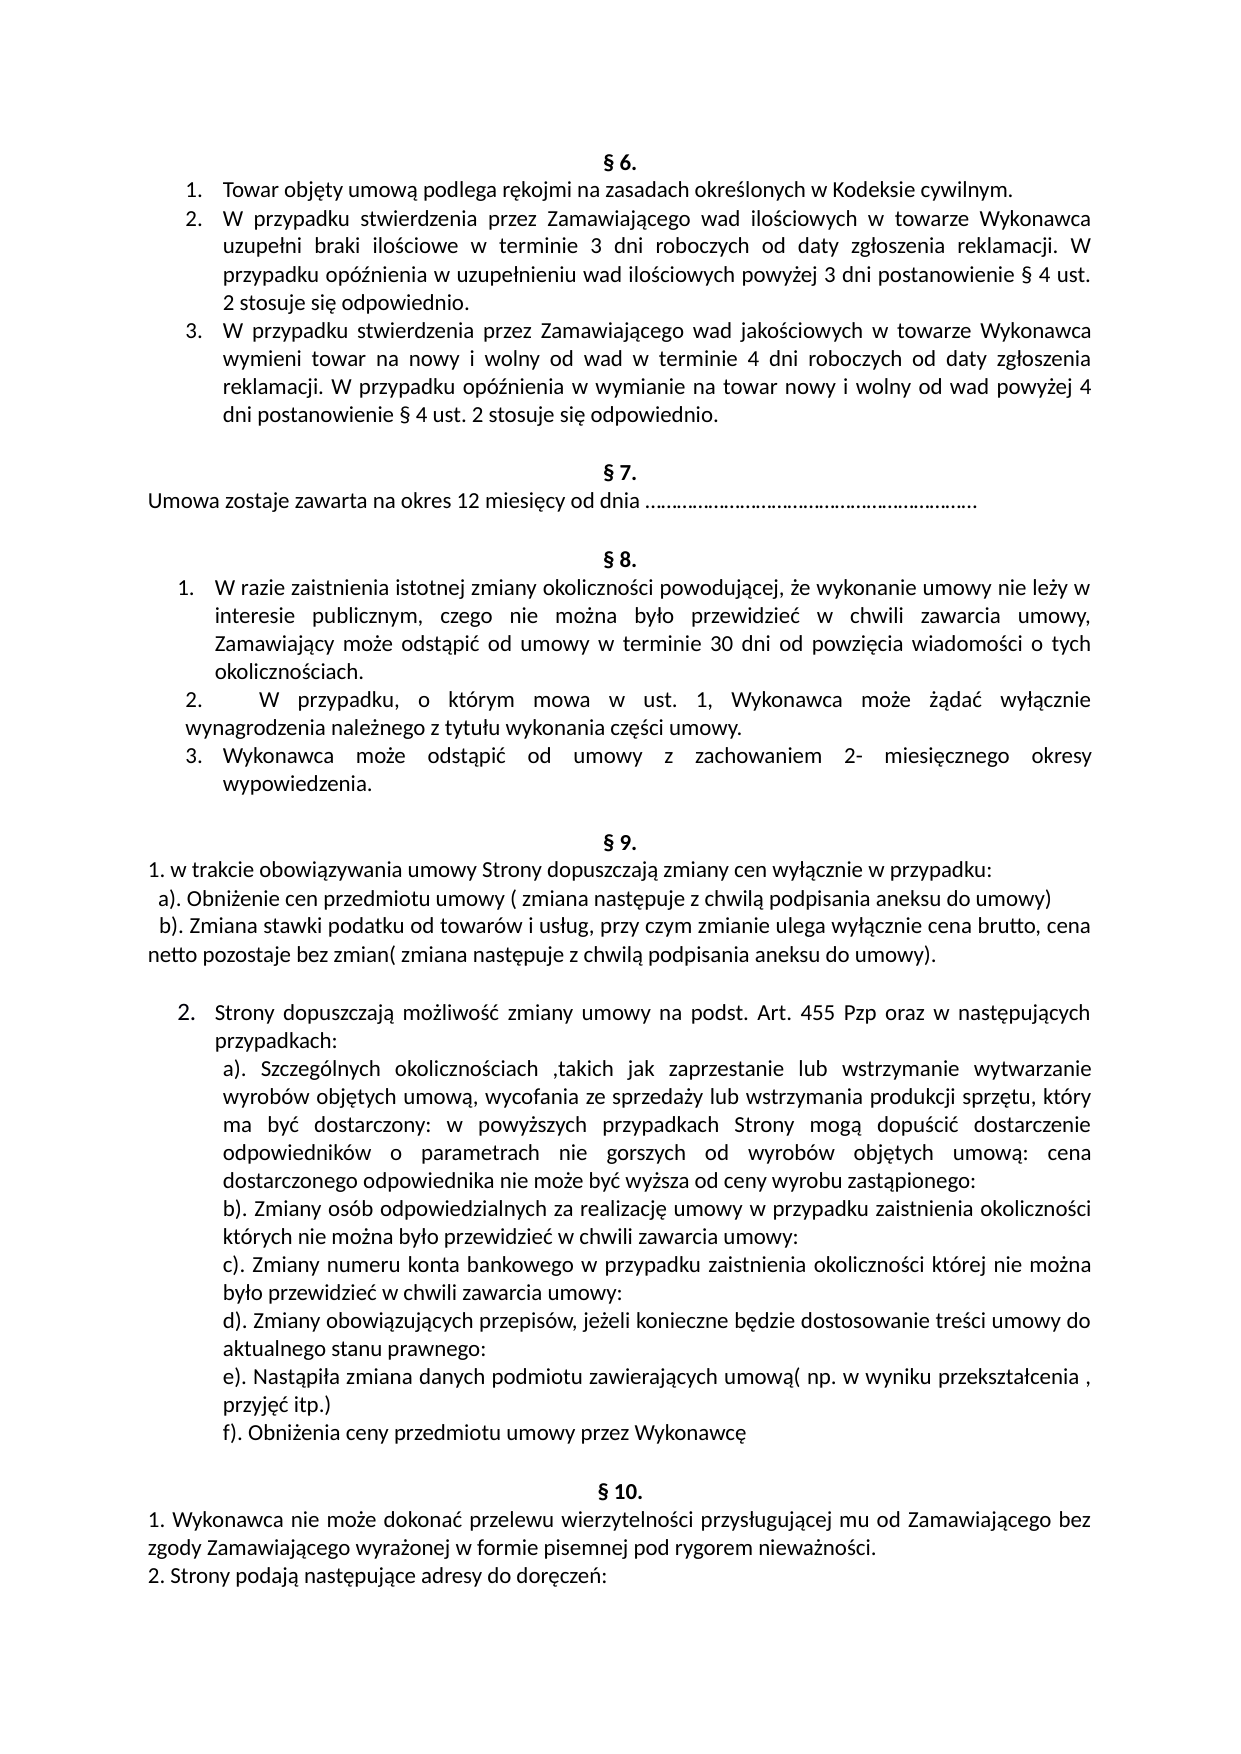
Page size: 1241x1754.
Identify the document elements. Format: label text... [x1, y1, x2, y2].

text a). Obniżenie cen przedmiotu umowy ( zmiana następuje z chwilą podpisania aneksu do umowy) [148, 884, 1093, 912]
text e). Nastąpiła zmiana danych podmiotu zawierających umową( np. w wyniku przekształcenia , przyjęć itp.) [223, 1362, 1093, 1418]
list W przypadku stwierdzenia przez Zamawiającego wad jakościowych w towarze Wykonawca wymieni towar na nowy i wolny od wad w terminie 4 dni roboczych od daty zgłoszenia reklamacji. W przypadku opóźnienia w wymianie na towar nowy i wolny od wad powyżej 4 dni postanowienie § 4 ust. 2 stosuje się odpowiednio. [185, 316, 1093, 428]
text 1. w trakcie obowiązywania umowy Strony dopuszczają zmiany cen wyłącznie w przypadku: [148, 856, 1093, 884]
list Strony dopuszczają możliwość zmiany umowy na podst. Art. 455 Pzp oraz w następujących przypadkach: [177, 996, 1093, 1054]
text a). Szczególnych okolicznościach ,takich jak zaprzestanie lub wstrzymanie wytwarzanie wyrobów objętych umową, wycofania ze sprzedaży lub wstrzymania produkcji sprzętu, który ma być dostarczony: w powyższych przypadkach Strony mogą dopuścić dostarczenie odpowiedników o parametrach nie gorszych od wyrobów objętych umową: cena dostarczonego odpowiednika nie może być wyższa od ceny wyrobu zastąpionego: [223, 1054, 1093, 1194]
text 1. Wykonawca nie może dokonać przelewu wierzytelności przysługującej mu od Zamawiającego bez zgody Zamawiającego wyrażonej w formie pisemnej pod rygorem nieważności. [148, 1505, 1093, 1561]
text § 8. [148, 545, 1093, 573]
text § 7. [148, 458, 1093, 486]
text § 9. [148, 828, 1093, 856]
text 2. Strony podają następujące adresy do doręczeń: [148, 1561, 1093, 1589]
list W razie zaistnienia istotnej zmiany okoliczności powodującej, że wykonanie umowy nie leży w interesie publicznym, czego nie można było przewidzieć w chwili zawarcia umowy, Zamawiający może odstąpić od umowy w terminie 30 dni od powzięcia wiadomości o tych okolicznościach. [177, 573, 1093, 685]
text d). Zmiany obowiązujących przepisów, jeżeli konieczne będzie dostosowanie treści umowy do aktualnego stanu prawnego: [223, 1306, 1093, 1362]
list W przypadku, o którym mowa w ust. 1, Wykonawca może żądać wyłącznie wynagrodzenia należnego z tytułu wykonania części umowy. [185, 685, 1093, 741]
list Wykonawca może odstąpić od umowy z zachowaniem 2- miesięcznego okresy wypowiedzenia. [185, 741, 1093, 797]
text Umowa zostaje zawarta na okres 12 miesięcy od dnia ……………………………………………………… [148, 486, 1093, 514]
text b). Zmiany osób odpowiedzialnych za realizację umowy w przypadku zaistnienia okoliczności których nie można było przewidzieć w chwili zawarcia umowy: [223, 1194, 1093, 1250]
text § 6. [148, 148, 1093, 176]
text f). Obniżenia ceny przedmiotu umowy przez Wykonawcę [223, 1418, 1093, 1447]
text § 10. [148, 1477, 1093, 1505]
list W przypadku stwierdzenia przez Zamawiającego wad ilościowych w towarze Wykonawca uzupełni braki ilościowe w terminie 3 dni roboczych od daty zgłoszenia reklamacji. W przypadku opóźnienia w uzupełnieniu wad ilościowych powyżej 3 dni postanowienie § 4 ust. 2 stosuje się odpowiednio. [185, 204, 1093, 316]
list Towar objęty umową podlega rękojmi na zasadach określonych w Kodeksie cywilnym. [185, 176, 1093, 204]
text c). Zmiany numeru konta bankowego w przypadku zaistnienia okoliczności której nie można było przewidzieć w chwili zawarcia umowy: [223, 1250, 1093, 1306]
text b). Zmiana stawki podatku od towarów i usług, przy czym zmianie ulega wyłącznie cena brutto, cena netto pozostaje bez zmian( zmiana następuje z chwilą podpisania aneksu do umowy). [148, 912, 1093, 968]
